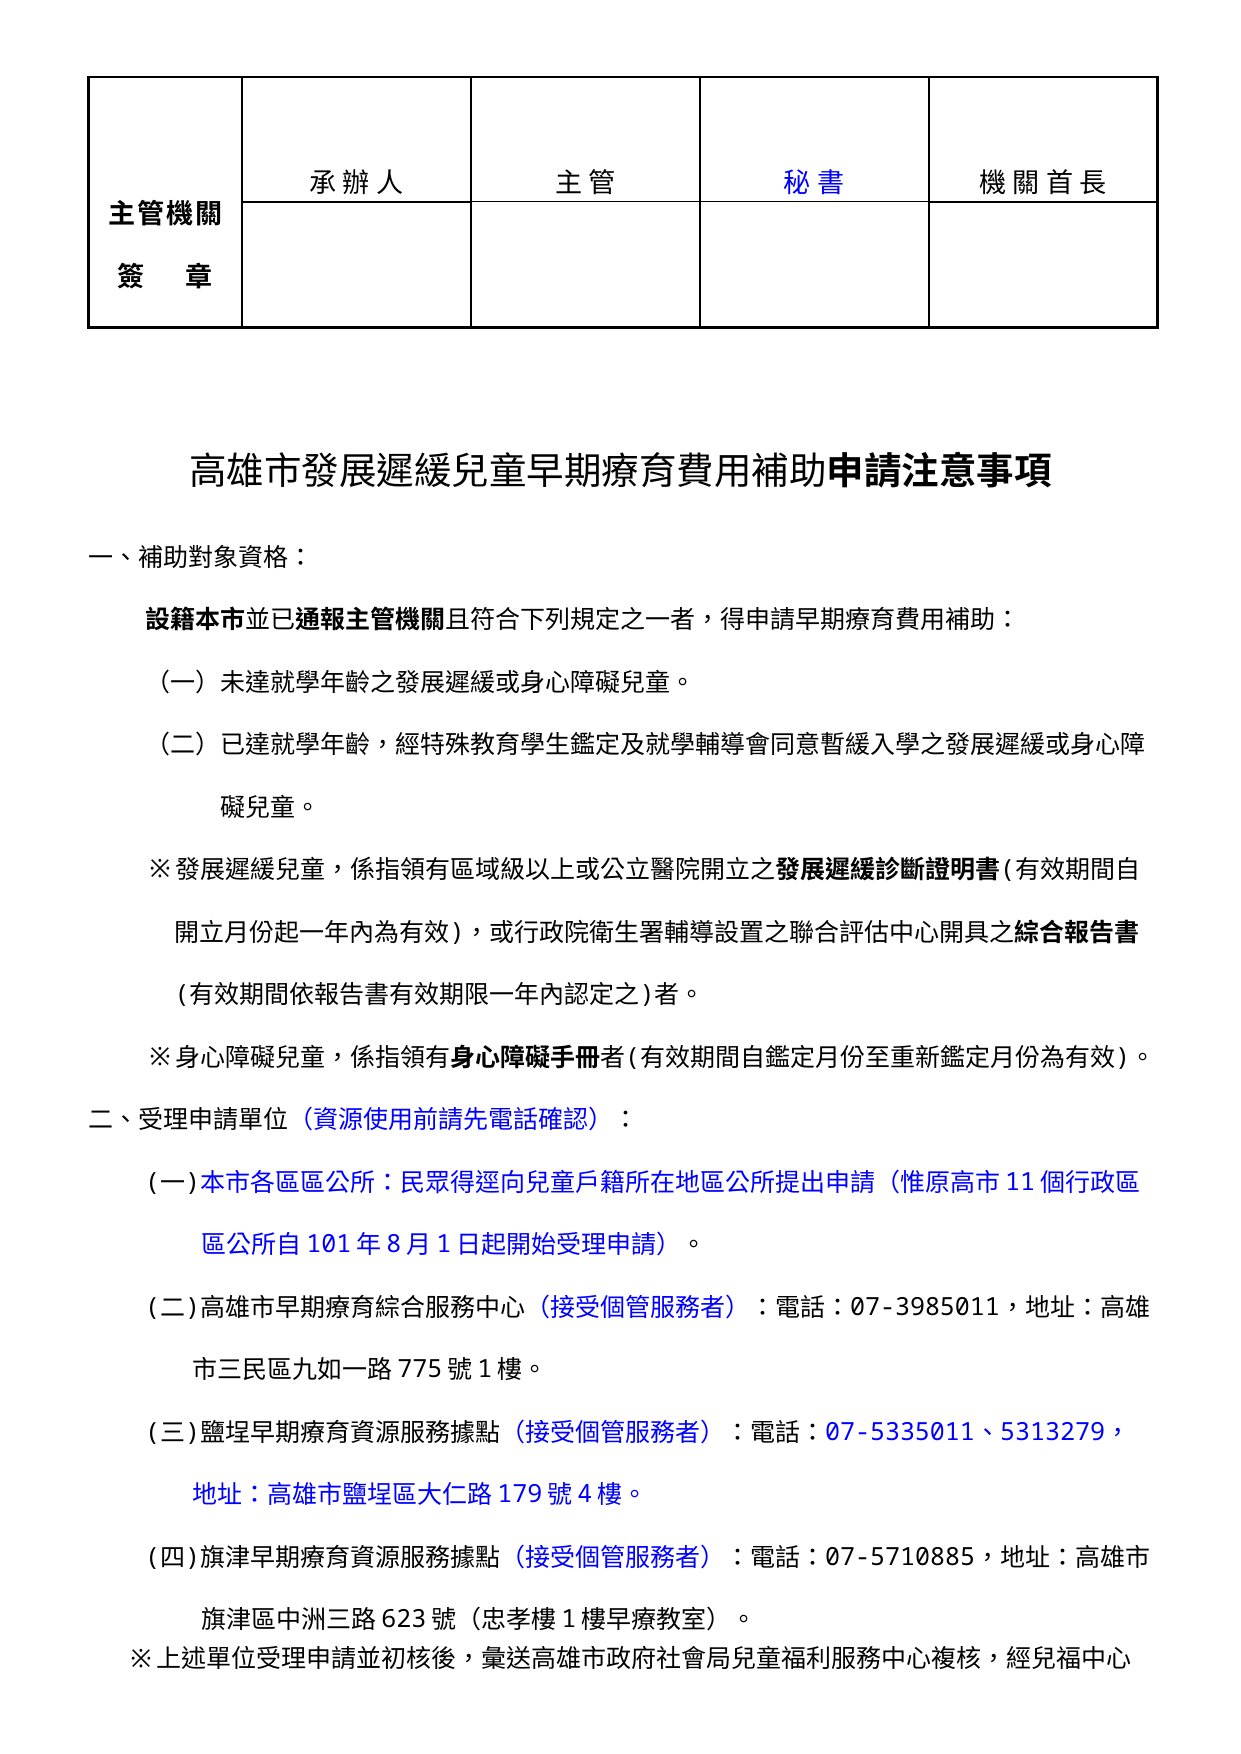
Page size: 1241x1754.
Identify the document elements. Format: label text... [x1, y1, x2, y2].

table_cell [472, 202, 699, 326]
table_cell 承辦人 [243, 78, 470, 201]
text 高雄市發展遲緩兒童早期療育費用補助申請注意事項 [89, 451, 1152, 493]
text 二、受理申請單位（資源使用前請先電話確認）： [89, 1076, 1152, 1139]
table_cell [243, 203, 470, 326]
text 設籍本市並已通報主管機關且符合下列規定之一者，得申請早期療育費用補助： [145, 576, 1152, 639]
text 一、補助對象資格： [89, 514, 1152, 576]
table_cell [701, 202, 928, 326]
table_cell 主管機關 簽 章 [90, 78, 241, 326]
table_cell 機關首長 [930, 78, 1156, 201]
text (一)本市各區區公所：民眾得逕向兒童戶籍所在地區公所提出申請（惟原高市11個行政區區公所自101年8月1日起開始受理申請）。 [145, 1139, 1152, 1264]
text ※身心障礙兒童，係指領有身心障礙手冊者(有效期間自鑑定月份至重新鑑定月份為有效)。 [145, 1014, 1152, 1076]
text (四)旗津早期療育資源服務據點（接受個管服務者）：電話：07-5710885，地址：高雄市旗津區中洲三路623號（忠孝樓1樓早療教室）。 [145, 1514, 1152, 1639]
text （二）已達就學年齡，經特殊教育學生鑑定及就學輔導會同意暫緩入學之發展遲緩或身心障礙兒童。 [145, 701, 1152, 826]
text ※發展遲緩兒童，係指領有區域級以上或公立醫院開立之發展遲緩診斷證明書(有效期間自開立月份起一年內為有效)，或行政院衛生署輔導設置之聯合評估中心開具之綜合報告書(有效期間依報告書有效期限一年內認定之)者。 [145, 826, 1152, 1014]
table_cell 主管 [472, 78, 699, 201]
text ※上述單位受理申請並初核後，彙送高雄市政府社會局兒童福利服務中心複核，經兒福中心 [126, 1639, 1152, 1674]
text (三)鹽埕早期療育資源服務據點（接受個管服務者）：電話：07-5335011、5313279，地址：高雄市鹽埕區大仁路179號4樓。 [145, 1389, 1152, 1514]
text （一）未達就學年齡之發展遲緩或身心障礙兒童。 [145, 639, 1152, 701]
table_cell 秘書 [701, 78, 928, 201]
text (二)高雄市早期療育綜合服務中心（接受個管服務者）：電話：07-3985011，地址：高雄市三民區九如一路775號1樓。 [145, 1264, 1152, 1389]
table_cell [930, 203, 1156, 326]
